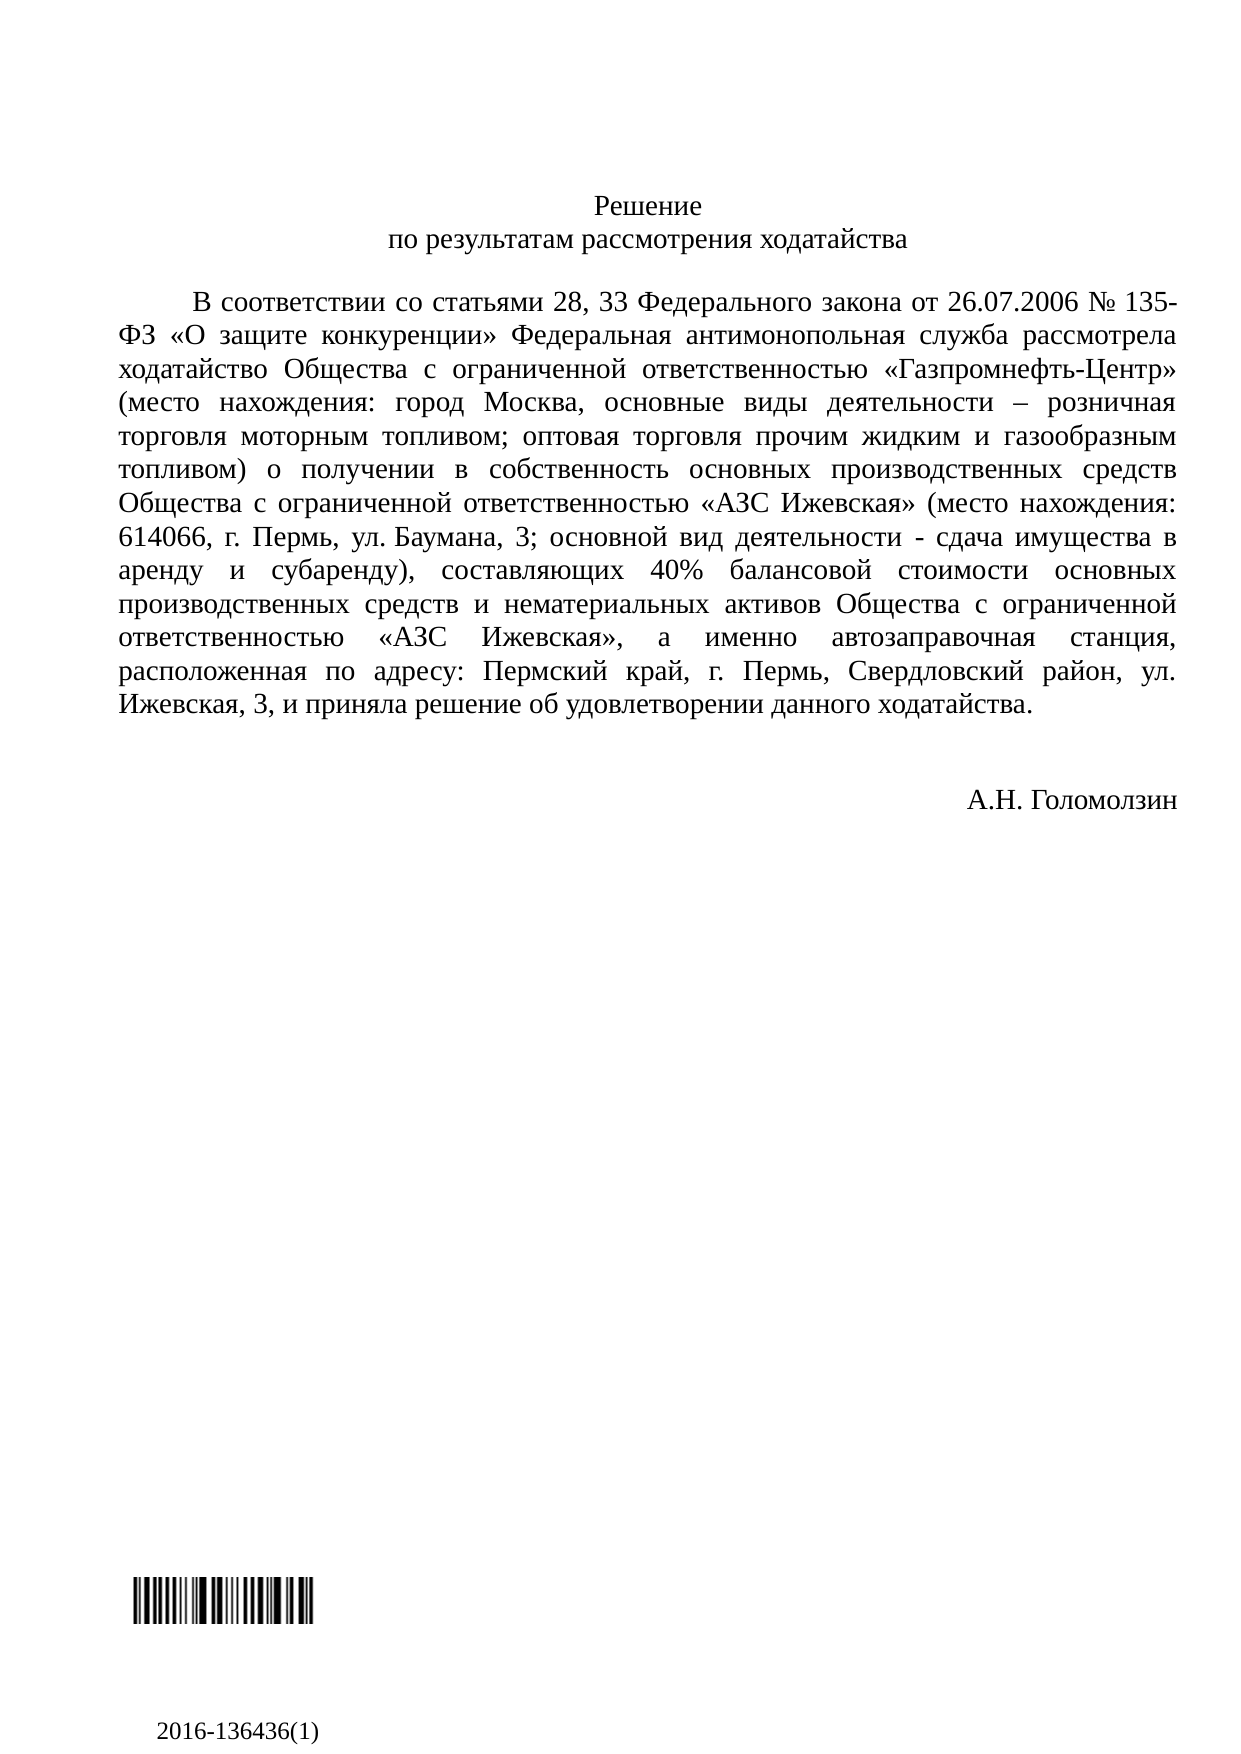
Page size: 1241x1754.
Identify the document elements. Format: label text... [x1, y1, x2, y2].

text Решение [118, 188, 1177, 222]
text В соответствии cо статьями 28, 33 Федерального закона от 26.07.2006 № 135-ФЗ «О защите конкуренции» Федеральная антимонопольная служба рассмотрела ходатайство Общества с ограниченной ответственностью «Газпромнефть-Центр» (место нахождения: город Москва, основные виды деятельности – розничная торговля моторным топливом; оптовая торговля прочим жидким и газообразным топливом) о получении в собственность основных производственных средств Общества с ограниченной ответственностью «АЗС Ижевская» (место нахождения: 614066, г. Пермь, ул. Баумана, 3; основной вид деятельности ‑ сдача имущества в аренду и субаренду), составляющих 40% балансовой стоимости основных производственных средств и нематериальных активов Общества с ограниченной ответственностью «АЗС Ижевская», а именно автозаправочная станция, расположенная по адресу: Пермский край, г. Пермь, Свердловский район, ул. Ижевская, 3, и приняла решение об удовлетворении данного ходатайства. [118, 284, 1177, 720]
text по результатам рассмотрения ходатайства [118, 222, 1177, 255]
picture [118, 1577, 331, 1624]
text А.Н. Голомолзин [118, 782, 1177, 816]
